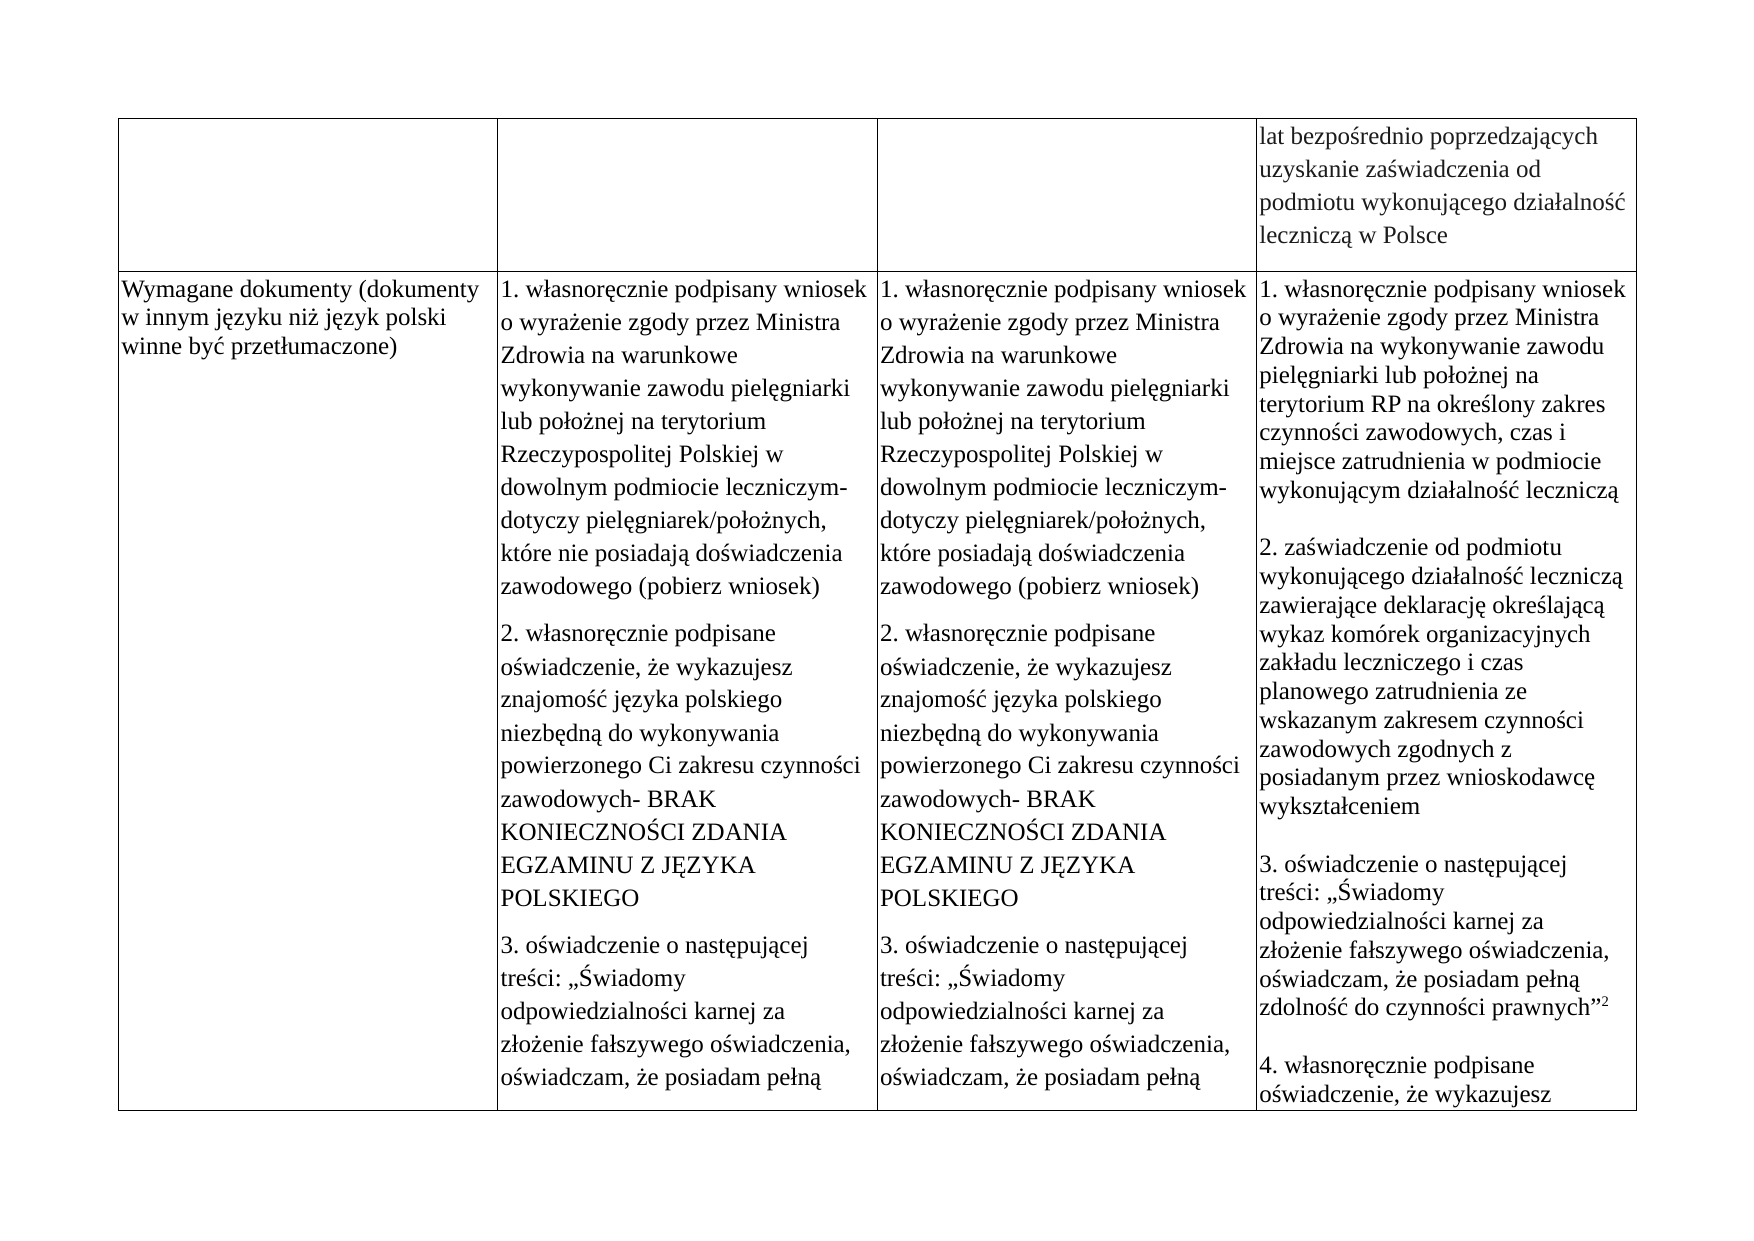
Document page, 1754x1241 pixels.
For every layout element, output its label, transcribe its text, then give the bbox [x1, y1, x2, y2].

table_cell [119, 119, 497, 271]
table_cell [498, 119, 877, 271]
table_cell [878, 119, 1256, 271]
table_cell Wymagane dokumenty (dokumenty w innym języku niż język polski winne być przetłumaczone) [119, 272, 497, 1110]
table_cell 1. własnoręcznie podpisany wniosek o wyrażenie zgody przez Ministra Zdrowia na warunkowe wykonywanie zawodu pielęgniarki lub położnej na terytorium Rzeczypospolitej Polskiej w dowolnym podmiocie leczniczym- dotyczy pielęgniarek/położnych, które posiadają doświadczenia zawodowego (pobierz wniosek) 2. własnoręcznie podpisane oświadczenie, że wykazujesz znajomość języka polskiego niezbędną do wykonywania powierzonego Ci zakresu czynności zawodowych- BRAK KONIECZNOŚCI ZDANIA EGZAMINU Z JĘZYKA POLSKIEGO 3. oświadczenie o następującej treści: „Świadomy odpowiedzialności karnej za złożenie fałszywego oświadczenia, oświadczam, że posiadam pełną [878, 272, 1256, 1110]
table_cell 1. własnoręcznie podpisany wniosek o wyrażenie zgody przez Ministra Zdrowia na wykonywanie zawodu pielęgniarki lub położnej na terytorium RP na określony zakres czynności zawodowych, czas i miejsce zatrudnienia w podmiocie wykonującym działalność leczniczą 2. zaświadczenie od podmiotu wykonującego działalność leczniczą zawierające deklarację określającą wykaz komórek organizacyjnych zakładu leczniczego i czas planowego zatrudnienia ze wskazanym zakresem czynności zawodowych zgodnych z posiadanym przez wnioskodawcę wykształceniem 3. oświadczenie o następującej treści: „Świadomy odpowiedzialności karnej za złożenie fałszywego oświadczenia, oświadczam, że posiadam pełną zdolność do czynności prawnych”2 4. własnoręcznie podpisane oświadczenie, że wykazujesz [1257, 272, 1636, 1110]
table_cell lat bezpośrednio poprzedzających uzyskanie zaświadczenia od podmiotu wykonującego działalność leczniczą w Polsce [1257, 119, 1636, 271]
table_cell 1. własnoręcznie podpisany wniosek o wyrażenie zgody przez Ministra Zdrowia na warunkowe wykonywanie zawodu pielęgniarki lub położnej na terytorium Rzeczypospolitej Polskiej w dowolnym podmiocie leczniczym- dotyczy pielęgniarek/położnych, które nie posiadają doświadczenia zawodowego (pobierz wniosek) 2. własnoręcznie podpisane oświadczenie, że wykazujesz znajomość języka polskiego niezbędną do wykonywania powierzonego Ci zakresu czynności zawodowych- BRAK KONIECZNOŚCI ZDANIA EGZAMINU Z JĘZYKA POLSKIEGO 3. oświadczenie o następującej treści: „Świadomy odpowiedzialności karnej za złożenie fałszywego oświadczenia, oświadczam, że posiadam pełną [498, 272, 877, 1110]
